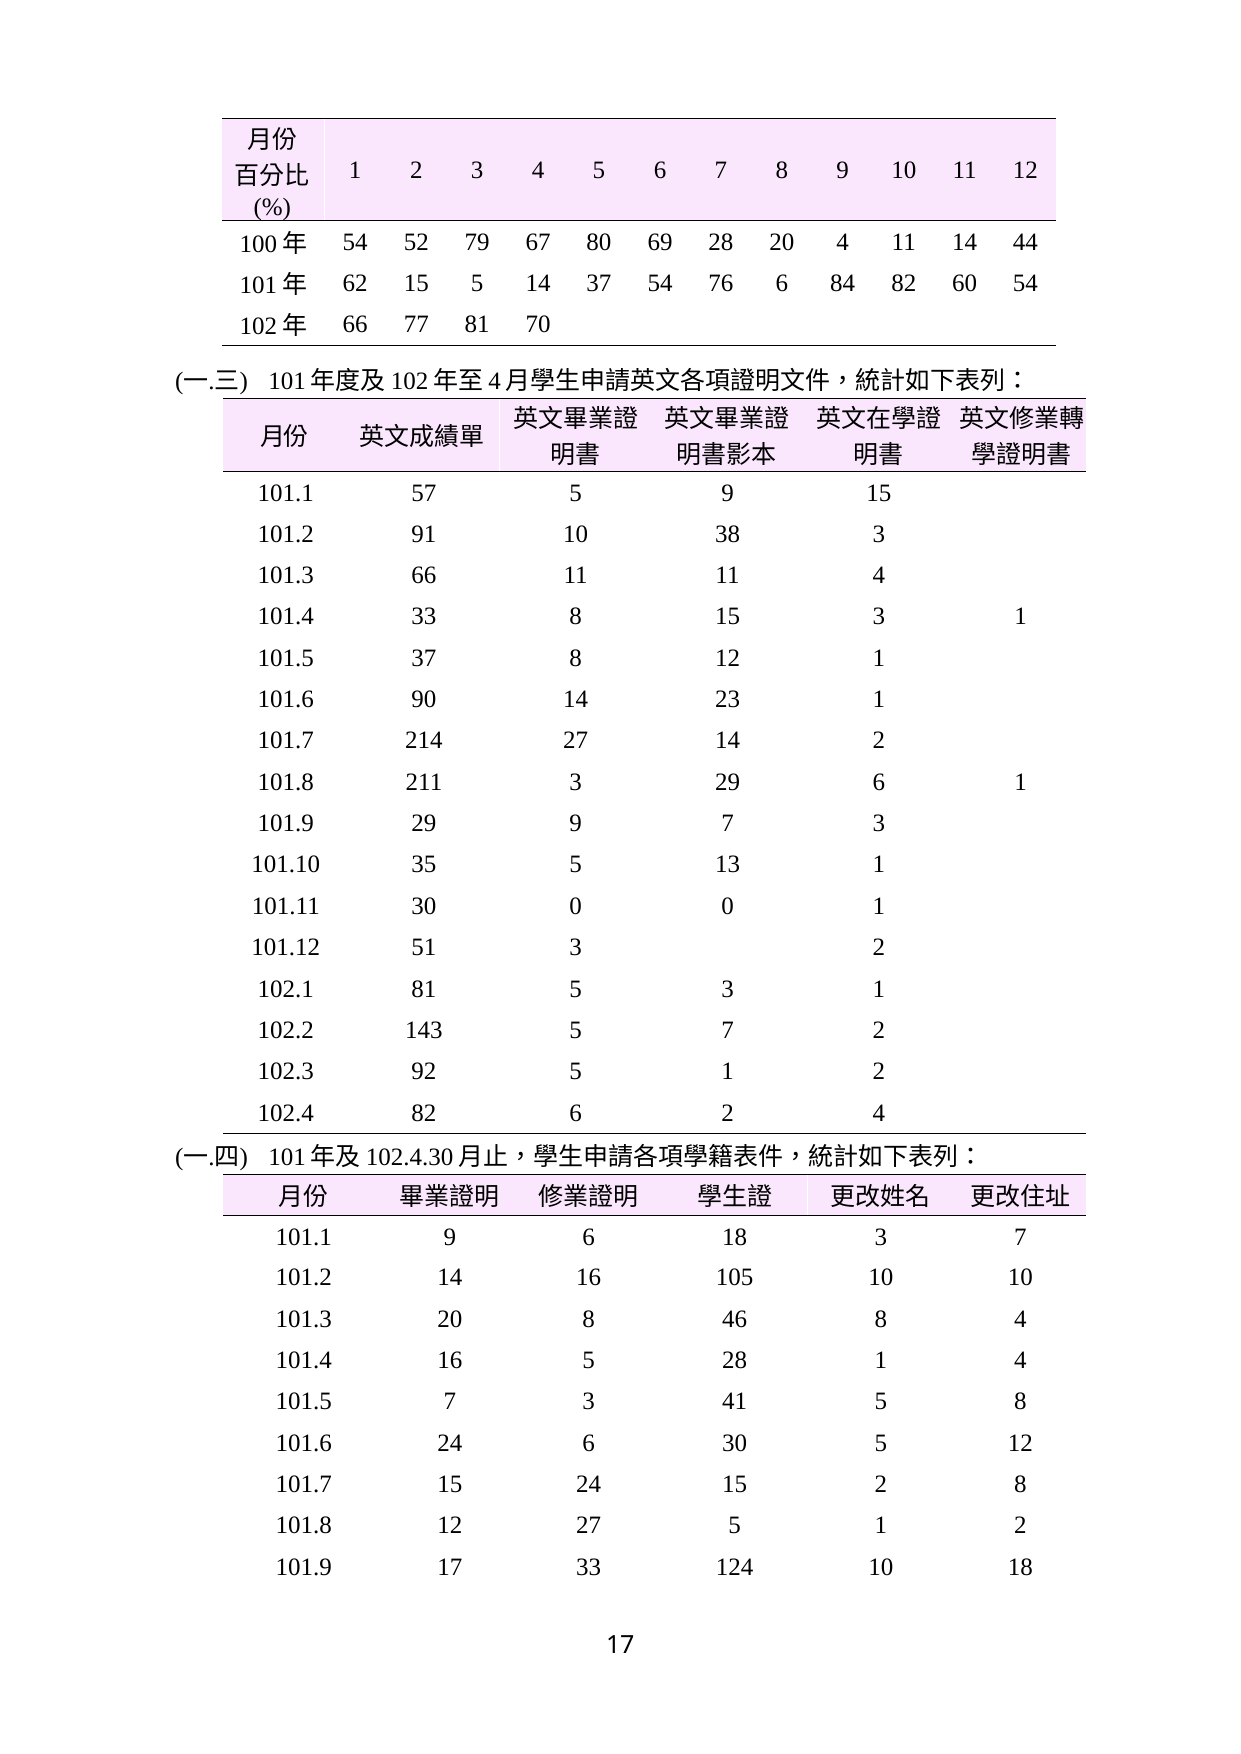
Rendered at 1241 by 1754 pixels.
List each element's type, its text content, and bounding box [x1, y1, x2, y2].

table_cell 20 [384, 1298, 515, 1339]
table_cell 51 [348, 926, 499, 967]
table_cell 18 [661, 1216, 807, 1256]
table_cell 2 [803, 926, 954, 967]
table_header 12 [995, 119, 1056, 220]
table_cell [954, 678, 1086, 719]
table_cell 80 [568, 221, 629, 262]
table_cell 15 [661, 1463, 807, 1504]
table_cell 1 [803, 678, 954, 719]
table_header 英文成績單 [348, 399, 499, 471]
table_header 10 [873, 119, 934, 220]
table_cell 30 [348, 885, 499, 926]
table_cell 46 [661, 1298, 807, 1339]
table_cell 18 [954, 1546, 1086, 1587]
table_header 月份 [223, 399, 348, 471]
table_cell [954, 926, 1086, 967]
table_cell 101.10 [223, 843, 348, 885]
table_cell 15 [803, 472, 954, 512]
table_cell [934, 303, 995, 344]
table_cell 9 [384, 1216, 515, 1256]
table_header 7 [690, 119, 751, 220]
table_cell 11 [500, 554, 651, 595]
table_cell 6 [803, 761, 954, 802]
table_cell 54 [629, 262, 690, 303]
table_cell 101.6 [223, 1422, 384, 1463]
table_cell 101.4 [223, 1339, 384, 1380]
table_cell 5 [515, 1339, 661, 1380]
table_header 3 [446, 119, 507, 220]
table_cell 101.8 [223, 761, 348, 802]
table_cell 79 [446, 221, 507, 262]
table_cell 41 [661, 1380, 807, 1422]
table_cell 15 [385, 262, 446, 303]
table_header 月份 [223, 1175, 384, 1215]
table_cell 37 [348, 637, 499, 678]
table_cell 27 [515, 1504, 661, 1546]
table_cell 12 [954, 1422, 1086, 1463]
table_cell 7 [651, 1009, 803, 1050]
table_cell 3 [808, 1216, 954, 1256]
table_cell 6 [500, 1091, 651, 1133]
table_cell [954, 802, 1086, 843]
table_cell 1 [803, 968, 954, 1009]
table_cell 33 [348, 595, 499, 637]
table_header 1 [325, 119, 385, 220]
table_cell 5 [808, 1380, 954, 1422]
table_cell 1 [803, 885, 954, 926]
table_header 9 [812, 119, 873, 220]
table_cell 52 [385, 221, 446, 262]
table_cell 4 [803, 554, 954, 595]
table_cell 20 [751, 221, 812, 262]
table_cell 60 [934, 262, 995, 303]
table_cell [954, 513, 1086, 554]
table_cell 105 [661, 1256, 807, 1297]
table_cell 5 [500, 968, 651, 1009]
table_cell 6 [751, 262, 812, 303]
table_cell 44 [995, 221, 1056, 262]
table_cell 69 [629, 221, 690, 262]
table_cell 101.3 [223, 554, 348, 595]
table_cell 7 [651, 802, 803, 843]
table_cell 81 [446, 303, 507, 344]
table_cell 3 [515, 1380, 661, 1422]
table_cell [954, 843, 1086, 885]
table_cell 66 [348, 554, 499, 595]
table_cell 17 [384, 1546, 515, 1587]
table_cell [954, 885, 1086, 926]
table_cell 5 [500, 472, 651, 512]
table_cell 28 [690, 221, 751, 262]
table_cell 1 [808, 1504, 954, 1546]
table_cell 2 [651, 1091, 803, 1133]
table_cell 82 [348, 1091, 499, 1133]
table_cell 10 [954, 1256, 1086, 1297]
table_cell 102.2 [223, 1009, 348, 1050]
table_cell 6 [515, 1422, 661, 1463]
table_cell 101.12 [223, 926, 348, 967]
table_cell 27 [500, 719, 651, 761]
table_cell 12 [651, 637, 803, 678]
table_header 2 [385, 119, 446, 220]
table_cell 2 [803, 1050, 954, 1091]
table_cell 81 [348, 968, 499, 1009]
table_cell 2 [803, 719, 954, 761]
table_header 英文畢業證明書 [500, 399, 651, 471]
table_cell 9 [651, 472, 803, 512]
table_cell 10 [808, 1546, 954, 1587]
table_cell 143 [348, 1009, 499, 1050]
table_cell [954, 1091, 1086, 1133]
table_cell 14 [934, 221, 995, 262]
table_cell 62 [325, 262, 385, 303]
table_cell 101.2 [223, 513, 348, 554]
table_cell 84 [812, 262, 873, 303]
table_cell 101.9 [223, 1546, 384, 1587]
table_cell 7 [954, 1216, 1086, 1256]
table_cell 2 [808, 1463, 954, 1504]
table_header 11 [934, 119, 995, 220]
table_cell 8 [500, 637, 651, 678]
table_cell 1 [651, 1050, 803, 1091]
table_cell 211 [348, 761, 499, 802]
table_cell 101.3 [223, 1298, 384, 1339]
table_cell [954, 719, 1086, 761]
table_cell 5 [500, 1009, 651, 1050]
table_cell [954, 1050, 1086, 1091]
table_cell 29 [348, 802, 499, 843]
table_cell 1 [808, 1339, 954, 1380]
table_cell 5 [500, 1050, 651, 1091]
list 101年度及102年至4月學生申請英文各項證明文件，統計如下表列： [175, 358, 1122, 398]
table_cell 35 [348, 843, 499, 885]
table_cell 9 [500, 802, 651, 843]
table_cell 3 [803, 595, 954, 637]
table_cell 101.7 [223, 1463, 384, 1504]
table_cell 10 [500, 513, 651, 554]
table_cell 5 [500, 843, 651, 885]
table_cell 102年 [222, 303, 324, 344]
table_cell 24 [384, 1422, 515, 1463]
table_cell [995, 303, 1056, 344]
table_cell 15 [651, 595, 803, 637]
table_cell 66 [325, 303, 385, 344]
table_cell 4 [803, 1091, 954, 1133]
table_header 更改姓名 [808, 1175, 954, 1215]
table_cell 5 [446, 262, 507, 303]
table_cell 4 [954, 1298, 1086, 1339]
table_cell 14 [500, 678, 651, 719]
table_cell 90 [348, 678, 499, 719]
table_header 8 [751, 119, 812, 220]
table_cell 101.11 [223, 885, 348, 926]
table_cell 14 [384, 1256, 515, 1297]
table_cell 2 [954, 1504, 1086, 1546]
table_cell 1 [803, 843, 954, 885]
table_cell 8 [515, 1298, 661, 1339]
table_cell 12 [384, 1504, 515, 1546]
table_header 英文修業轉學證明書 [954, 399, 1086, 471]
table_cell 70 [507, 303, 568, 344]
table_cell 100年 [222, 221, 324, 262]
table_cell 37 [568, 262, 629, 303]
table_cell 16 [384, 1339, 515, 1380]
table_cell 11 [651, 554, 803, 595]
table_cell 67 [507, 221, 568, 262]
table_cell 54 [995, 262, 1056, 303]
table_header 更改住址 [954, 1175, 1086, 1215]
table_cell 14 [507, 262, 568, 303]
table_cell [954, 968, 1086, 1009]
table_header 學生證 [661, 1175, 807, 1215]
table_header 修業證明 [515, 1175, 661, 1215]
table_cell [568, 303, 629, 344]
table_cell [629, 303, 690, 344]
table_cell 1 [803, 637, 954, 678]
table_cell 8 [808, 1298, 954, 1339]
table_cell [812, 303, 873, 344]
table_cell 92 [348, 1050, 499, 1091]
table_cell 0 [651, 885, 803, 926]
table_cell 23 [651, 678, 803, 719]
table_cell 3 [500, 761, 651, 802]
table_cell 101.1 [223, 472, 348, 512]
table_cell 101.6 [223, 678, 348, 719]
table_cell 11 [873, 221, 934, 262]
table_cell 76 [690, 262, 751, 303]
table_cell 4 [812, 221, 873, 262]
table_cell 57 [348, 472, 499, 512]
table_cell 13 [651, 843, 803, 885]
table_cell [651, 926, 803, 967]
table_cell 101年 [222, 262, 324, 303]
table_cell 102.4 [223, 1091, 348, 1133]
table_cell 54 [325, 221, 385, 262]
table_cell 28 [661, 1339, 807, 1380]
table_cell 16 [515, 1256, 661, 1297]
table_cell 3 [803, 802, 954, 843]
table_header 英文畢業證明書影本 [651, 399, 803, 471]
table_cell [873, 303, 934, 344]
table_cell 101.5 [223, 637, 348, 678]
table_cell 5 [661, 1504, 807, 1546]
table_cell [954, 472, 1086, 512]
list 101年及102.4.30月止，學生申請各項學籍表件，統計如下表列： [175, 1134, 1122, 1173]
table_cell 101.1 [223, 1216, 384, 1256]
table_cell 3 [803, 513, 954, 554]
table_cell 2 [803, 1009, 954, 1050]
table_cell 8 [954, 1463, 1086, 1504]
table_header 畢業證明 [384, 1175, 515, 1215]
table_cell 101.2 [223, 1256, 384, 1297]
table_cell [954, 637, 1086, 678]
table_cell 0 [500, 885, 651, 926]
table_cell 3 [500, 926, 651, 967]
table_cell 30 [661, 1422, 807, 1463]
table_cell 24 [515, 1463, 661, 1504]
table_cell 5 [808, 1422, 954, 1463]
table_cell 77 [385, 303, 446, 344]
table_cell 124 [661, 1546, 807, 1587]
table_cell 214 [348, 719, 499, 761]
table_cell 91 [348, 513, 499, 554]
table_cell 14 [651, 719, 803, 761]
table_cell 6 [515, 1216, 661, 1256]
table_cell 7 [384, 1380, 515, 1422]
table_header 6 [629, 119, 690, 220]
table_cell 102.1 [223, 968, 348, 1009]
table_cell 29 [651, 761, 803, 802]
table_cell 101.9 [223, 802, 348, 843]
table_cell [690, 303, 751, 344]
table_header 月份 百分比(%) [222, 119, 324, 220]
table_cell 1 [954, 761, 1086, 802]
table_cell 3 [651, 968, 803, 1009]
table_cell [954, 1009, 1086, 1050]
table_cell 8 [954, 1380, 1086, 1422]
table_cell 10 [808, 1256, 954, 1297]
table_cell 101.7 [223, 719, 348, 761]
table_cell 38 [651, 513, 803, 554]
table_cell [751, 303, 812, 344]
table_cell 102.3 [223, 1050, 348, 1091]
table_header 4 [507, 119, 568, 220]
table_cell 15 [384, 1463, 515, 1504]
table_cell 8 [500, 595, 651, 637]
table_header 英文在學證明書 [803, 399, 954, 471]
table_cell 1 [954, 595, 1086, 637]
table_cell 4 [954, 1339, 1086, 1380]
table_cell 101.5 [223, 1380, 384, 1422]
table_cell [954, 554, 1086, 595]
table_cell 33 [515, 1546, 661, 1587]
table_cell 82 [873, 262, 934, 303]
table_header 5 [568, 119, 629, 220]
table_cell 101.4 [223, 595, 348, 637]
table_cell 101.8 [223, 1504, 384, 1546]
